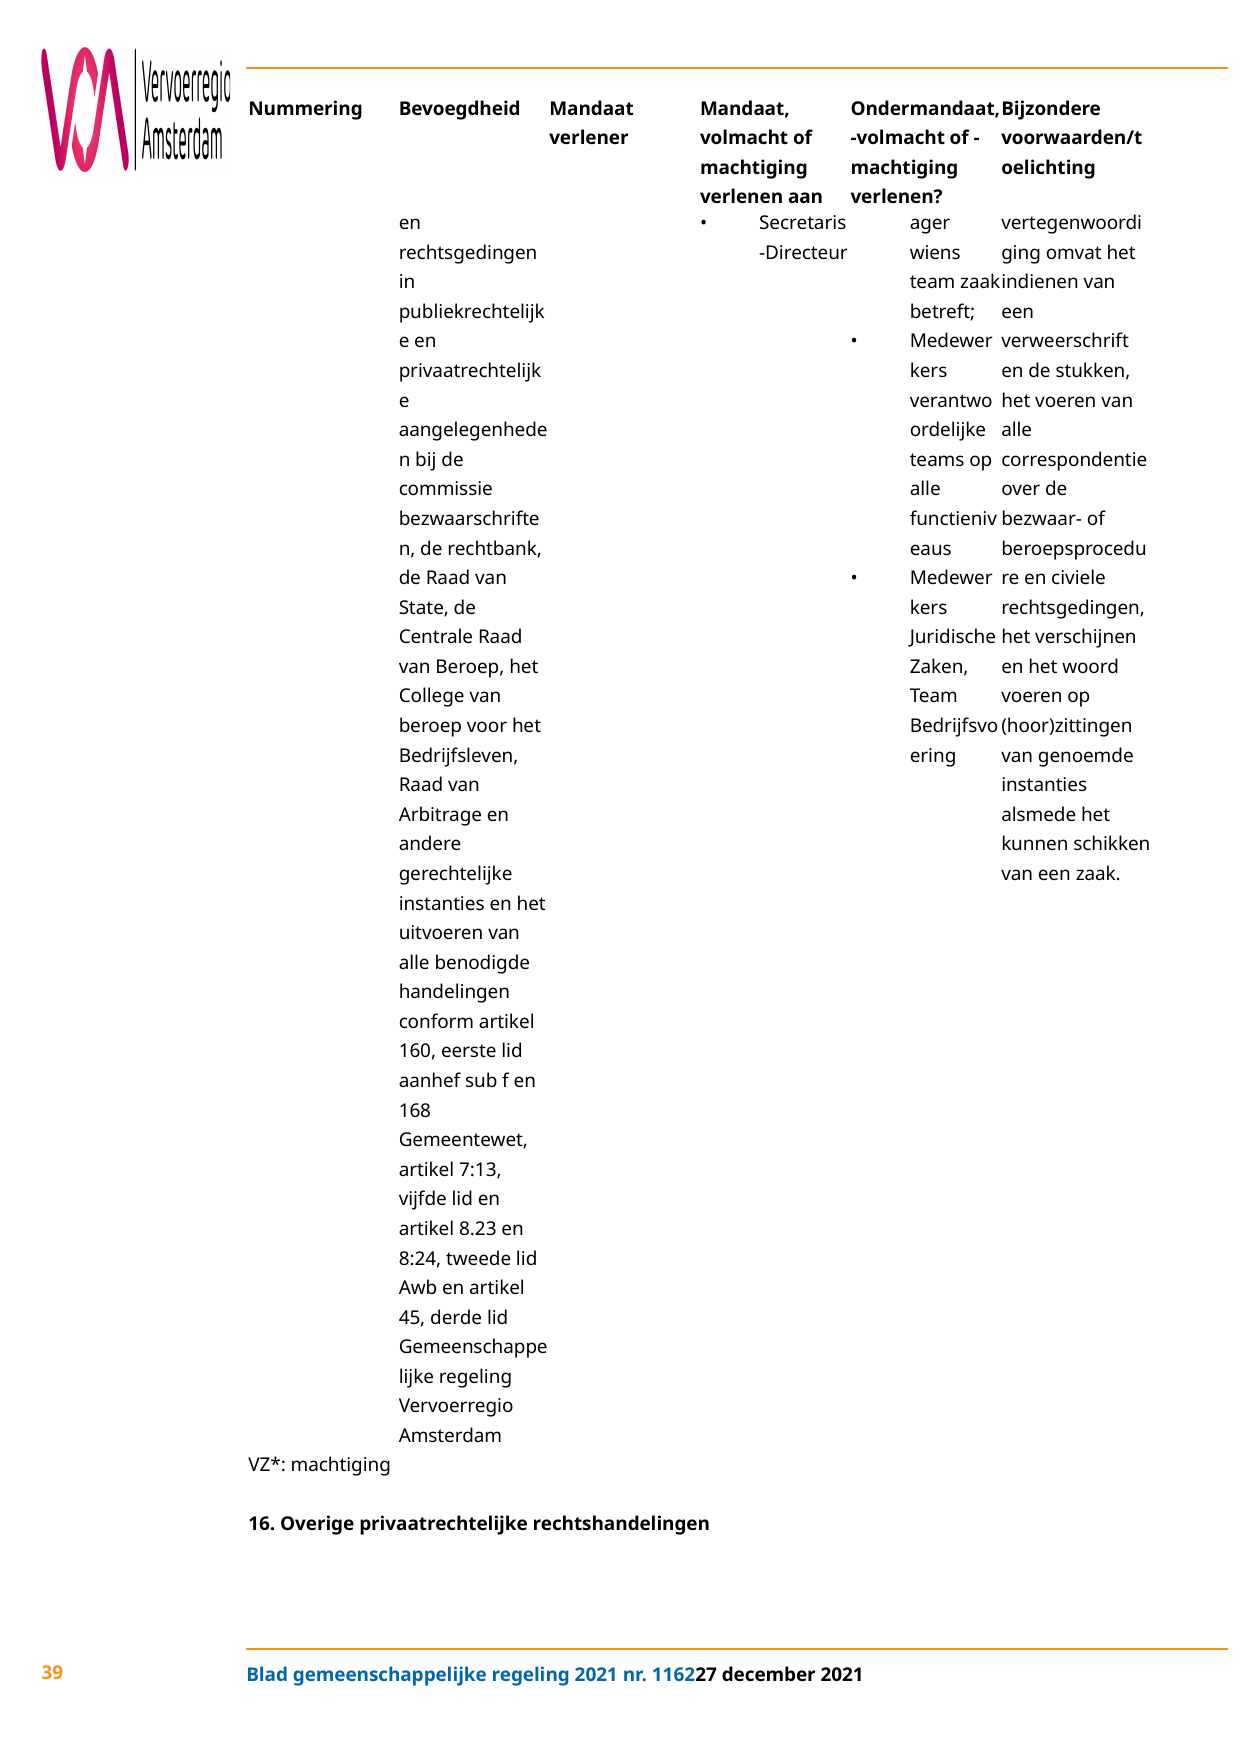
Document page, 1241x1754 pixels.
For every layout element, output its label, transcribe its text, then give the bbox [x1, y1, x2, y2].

text 16. Overige privaatrechtelijke rechtshandelingen [248, 1510, 1152, 1536]
table_header Bevoegdheid [399, 95, 549, 209]
table_cell Lid DB wiens portefeuille de zaak betreft; Secretaris-Directeur [700, 209, 850, 1448]
table_header Mandaat verlener [549, 95, 700, 209]
table_header Bijzondere voorwaarden/toelichting [1001, 95, 1152, 209]
table_cell Ja, aan: Adjunct-Directeuren; Teammanager wiens team zaak betreft; Medewerkers verantwoordelijke teams op alle functieniveaus Medewerkers Juridische Zaken, Team Bedrijfsvoering [850, 209, 1001, 1448]
picture [41, 47, 231, 172]
text VZ*: machtiging [248, 1451, 1152, 1477]
table_header Nummering [248, 95, 398, 209]
table_cell [248, 209, 398, 1448]
table_header Ondermandaat, -volmacht of -machtiging verlenen? [850, 95, 1001, 209]
table_header Mandaat, volmacht of machtiging verlenen aan [700, 95, 850, 209]
table_cell [549, 209, 700, 1448]
table_cell vertegenwoordiging omvat het indienen van een verweerschrift en de stukken, het voeren van alle correspondentie over de bezwaar- of beroepsprocedure en civiele rechtsgedingen, het verschijnen en het woord voeren op (hoor)zittingen van genoemde instanties alsmede het kunnen schikken van een zaak. [1001, 209, 1152, 1448]
table_cell en rechtsgedingen in publiekrechtelijke en privaatrechtelijke aangelegenheden bij de commissie bezwaarschriften, de rechtbank, de Raad van State, de Centrale Raad van Beroep, het College van beroep voor het Bedrijfsleven, Raad van Arbitrage en andere gerechtelijke instanties en het uitvoeren van alle benodigde handelingen conform artikel 160, eerste lid aanhef sub f en 168 Gemeentewet, artikel 7:13, vijfde lid en artikel 8.23 en 8:24, tweede lid Awb en artikel 45, derde lid Gemeenschappelijke regeling Vervoerregio Amsterdam [399, 209, 549, 1448]
